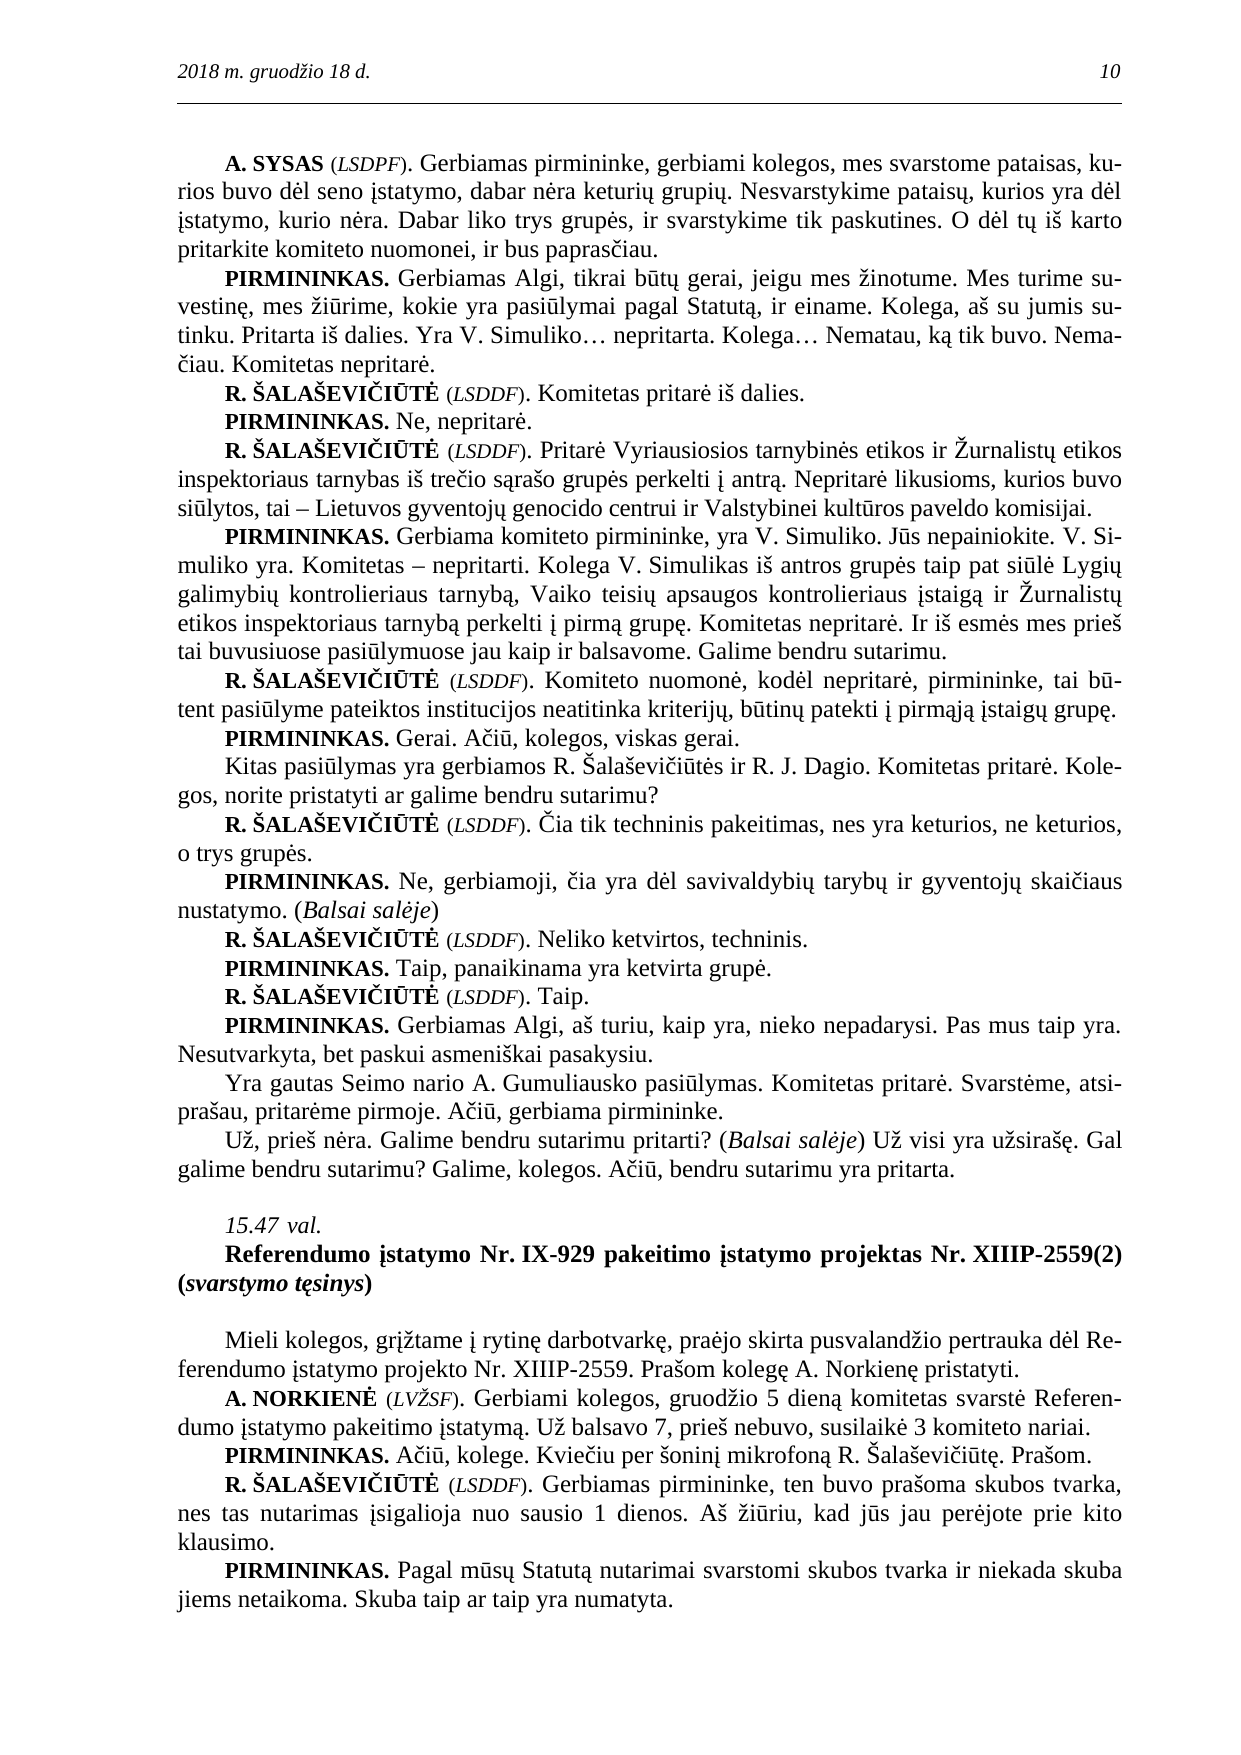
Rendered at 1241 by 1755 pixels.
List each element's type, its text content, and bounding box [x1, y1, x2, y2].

text Ki­tas pa­siū­ly­mas yra ger­bia­mos R. Ša­la­še­vi­čiū­tės ir R. J. Da­gio. Ko­mi­te­tas pri­ta­rė. Ko­le­gos, no­ri­te pri­sta­ty­ti ar ga­li­me ben­dru su­ta­ri­mu? [177, 751, 1122, 809]
text PIRMININKAS. Ne, ger­bia­mo­ji, čia yra dėl sa­vi­val­dy­bių ta­ry­bų ir gy­ven­to­jų skai­čiaus nu­sta­ty­mo. (Bal­sai sa­lė­je) [177, 866, 1122, 924]
text R. ŠALAŠEVIČIŪTĖ (LSDDF). Pri­ta­rė Vy­riau­sio­sios tar­ny­bi­nės eti­kos ir Žur­na­lis­tų eti­kos ins­pek­to­riaus tar­ny­bas iš tre­čio są­ra­šo gru­pės per­kel­ti į an­trą. Ne­pri­ta­rė li­ku­sioms, ku­rios bu­vo siū­ly­tos, tai – Lie­tu­vos gy­ven­to­jų ge­no­ci­do cen­trui ir Vals­ty­bi­nei kul­tū­ros pa­vel­do ko­mi­si­jai. [177, 435, 1122, 521]
text Už, prieš nė­ra. Ga­li­me ben­dru su­ta­ri­mu pri­tar­ti? (Bal­sai sa­lė­je) Už vi­si yra už­si­ra­šę. Gal ga­li­me ben­dru su­ta­ri­mu? Ga­li­me, ko­le­gos. Ačiū, ben­dru su­ta­ri­mu yra pri­tar­ta. [177, 1125, 1122, 1183]
text R. ŠALAŠEVIČIŪTĖ (LSDDF). Čia tik tech­ni­nis pa­kei­ti­mas, nes yra ke­tu­rios, ne ke­tu­rios, o trys gru­pės. [177, 809, 1122, 866]
text PIRMININKAS. Pa­gal mū­sų Sta­tu­tą nu­ta­ri­mai svars­to­mi sku­bos tvar­ka ir nie­ka­da sku­ba jiems ne­tai­ko­ma. Sku­ba taip ar taip yra nu­ma­ty­ta. [177, 1555, 1122, 1613]
text PIRMININKAS. Ger­bia­mas Al­gi, tik­rai bū­tų ge­rai, jei­gu mes ži­no­tu­me. Mes tu­ri­me su­ves­ti­nę, mes žiū­ri­me, ko­kie yra pa­siū­ly­mai pa­gal Sta­tu­tą, ir ei­na­me. Ko­le­ga, aš su ju­mis su­tinku. Pri­tar­ta iš da­lies. Yra V. Si­mu­li­ko… ne­pri­tar­ta. Ko­le­ga… Ne­ma­tau, ką tik bu­vo. Ne­ma­čiau. Ko­mi­te­tas ne­pri­ta­rė. [177, 263, 1122, 378]
text PIRMININKAS. Ačiū, ko­le­ge. Kvie­čiu per šo­ni­nį mik­ro­fo­ną R. Ša­la­še­vi­čiū­tę. Pra­šom. [177, 1440, 1122, 1469]
text A. NORKIENĖ (LVŽSF). Ger­bia­mi ko­le­gos, gruo­džio 5 die­ną ko­mi­te­tas svars­tė Re­fe­ren­du­mo įsta­ty­mo pa­kei­ti­mo įsta­ty­mą. Už bal­sa­vo 7, prieš ne­bu­vo, su­si­lai­kė 3 ko­mi­te­to na­riai. [177, 1383, 1122, 1440]
text Yra gau­tas Sei­mo na­rio A. Gu­mu­liaus­ko pa­siū­ly­mas. Ko­mi­te­tas pri­ta­rė. Svars­tė­me, at­si­pra­šau, pri­ta­rė­me pir­mo­je. Ačiū, ger­bia­ma pir­mi­nin­ke. [177, 1068, 1122, 1125]
text Mie­li ko­le­gos, grįž­ta­me į ry­ti­nę dar­bo­tvarkę, pra­ėjo skir­ta pus­va­lan­džio per­trau­ka dėl Re­fe­ren­du­mo įsta­ty­mo pro­jek­to Nr. XIIIP-2559. Pra­šom ko­le­gę A. Nor­kie­nę pri­sta­ty­ti. [177, 1325, 1122, 1383]
text R. ŠALAŠEVIČIŪTĖ (LSDDF). Ko­mi­te­tas pri­ta­rė iš da­lies. [177, 378, 1122, 406]
text A. SYSAS (LSDPF). Ger­bia­mas pir­mi­nin­ke, ger­bia­mi ko­le­gos, mes svars­to­me pa­tai­sas, ku­rios bu­vo dėl se­no įsta­ty­mo, da­bar nė­ra ke­tu­rių gru­pių. Ne­svars­ty­ki­me pa­tai­sų, ku­rios yra dėl įsta­ty­mo, ku­rio nė­ra. Da­bar li­ko trys gru­pės, ir svars­ty­ki­me tik pas­ku­ti­nes. O dėl tų iš kar­to pri­tar­ki­te ko­mi­te­to nuo­mo­nei, ir bus pa­pras­čiau. [177, 148, 1122, 263]
text PIRMININKAS. Ne, ne­pri­ta­rė. [177, 406, 1122, 435]
text PIRMININKAS. Taip, pa­nai­ki­na­ma yra ket­vir­ta gru­pė. [177, 953, 1122, 981]
text Re­fe­ren­du­mo įsta­ty­mo Nr. IX-929 pa­kei­ti­mo įsta­ty­mo pro­jek­tas Nr. XIIIP-2559(2) (svars­ty­mo tę­si­nys) [177, 1239, 1122, 1297]
text PIRMININKAS. Ge­rai. Ačiū, ko­le­gos, vis­kas ge­rai. [177, 723, 1122, 751]
text R. ŠALAŠEVIČIŪTĖ (LSDDF). Taip. [177, 981, 1122, 1010]
text R. ŠALAŠEVIČIŪTĖ (LSDDF). Ko­mi­te­to nuo­mo­nė, ko­dėl ne­pri­ta­rė, pir­mi­nin­ke, tai bū­tent pa­siū­ly­me pa­teik­tos ins­ti­tu­ci­jos ne­ati­tin­ka kri­te­ri­jų, bū­ti­nų pa­tek­ti į pir­mą­ją įstai­gų gru­pę. [177, 665, 1122, 723]
text PIRMININKAS. Ger­bia­ma ko­mi­te­to pir­mi­nin­ke, yra V. Si­mu­li­ko. Jūs ne­pai­nio­ki­te. V. Si­mu­li­ko yra. Ko­mi­te­tas – ne­pri­tar­ti. Ko­le­ga V. Si­mu­li­kas iš ant­ros gru­pės taip pat siū­lė Ly­gių ga­li­my­bių kon­tro­lie­riaus tar­ny­bą, Vai­ko tei­sių ap­sau­gos kon­tro­lie­riaus įstai­gą ir Žur­na­lis­tų eti­kos ins­pek­to­riaus tar­ny­bą per­kel­ti į pir­mą gru­pę. Ko­mi­te­tas ne­pri­ta­rė. Ir iš es­mės mes prieš tai bu­vu­siuo­se pa­siū­ly­muo­se jau kaip ir bal­sa­vo­me. Ga­li­me ben­dru su­ta­ri­mu. [177, 521, 1122, 665]
text 15.47 val. [224, 1211, 1122, 1239]
text R. ŠALAŠEVIČIŪTĖ (LSDDF). Ne­li­ko ket­vir­tos, tech­ni­nis. [177, 924, 1122, 953]
text R. ŠALAŠEVIČIŪTĖ (LSDDF). Ger­bia­mas pir­mi­nin­ke, ten bu­vo pra­šo­ma sku­bos tvar­ka, nes tas nu­ta­ri­mas įsi­ga­lio­ja nuo sau­sio 1 die­nos. Aš žiū­riu, kad jūs jau per­ėjo­te prie ki­to klausi­mo. [177, 1469, 1122, 1555]
text PIRMININKAS. Ger­bia­mas Al­gi, aš tu­riu, kaip yra, nie­ko ne­pa­da­ry­si. Pas mus taip yra. Ne­su­tvar­ky­ta, bet pas­kui as­me­niš­kai pa­sa­ky­siu. [177, 1010, 1122, 1068]
